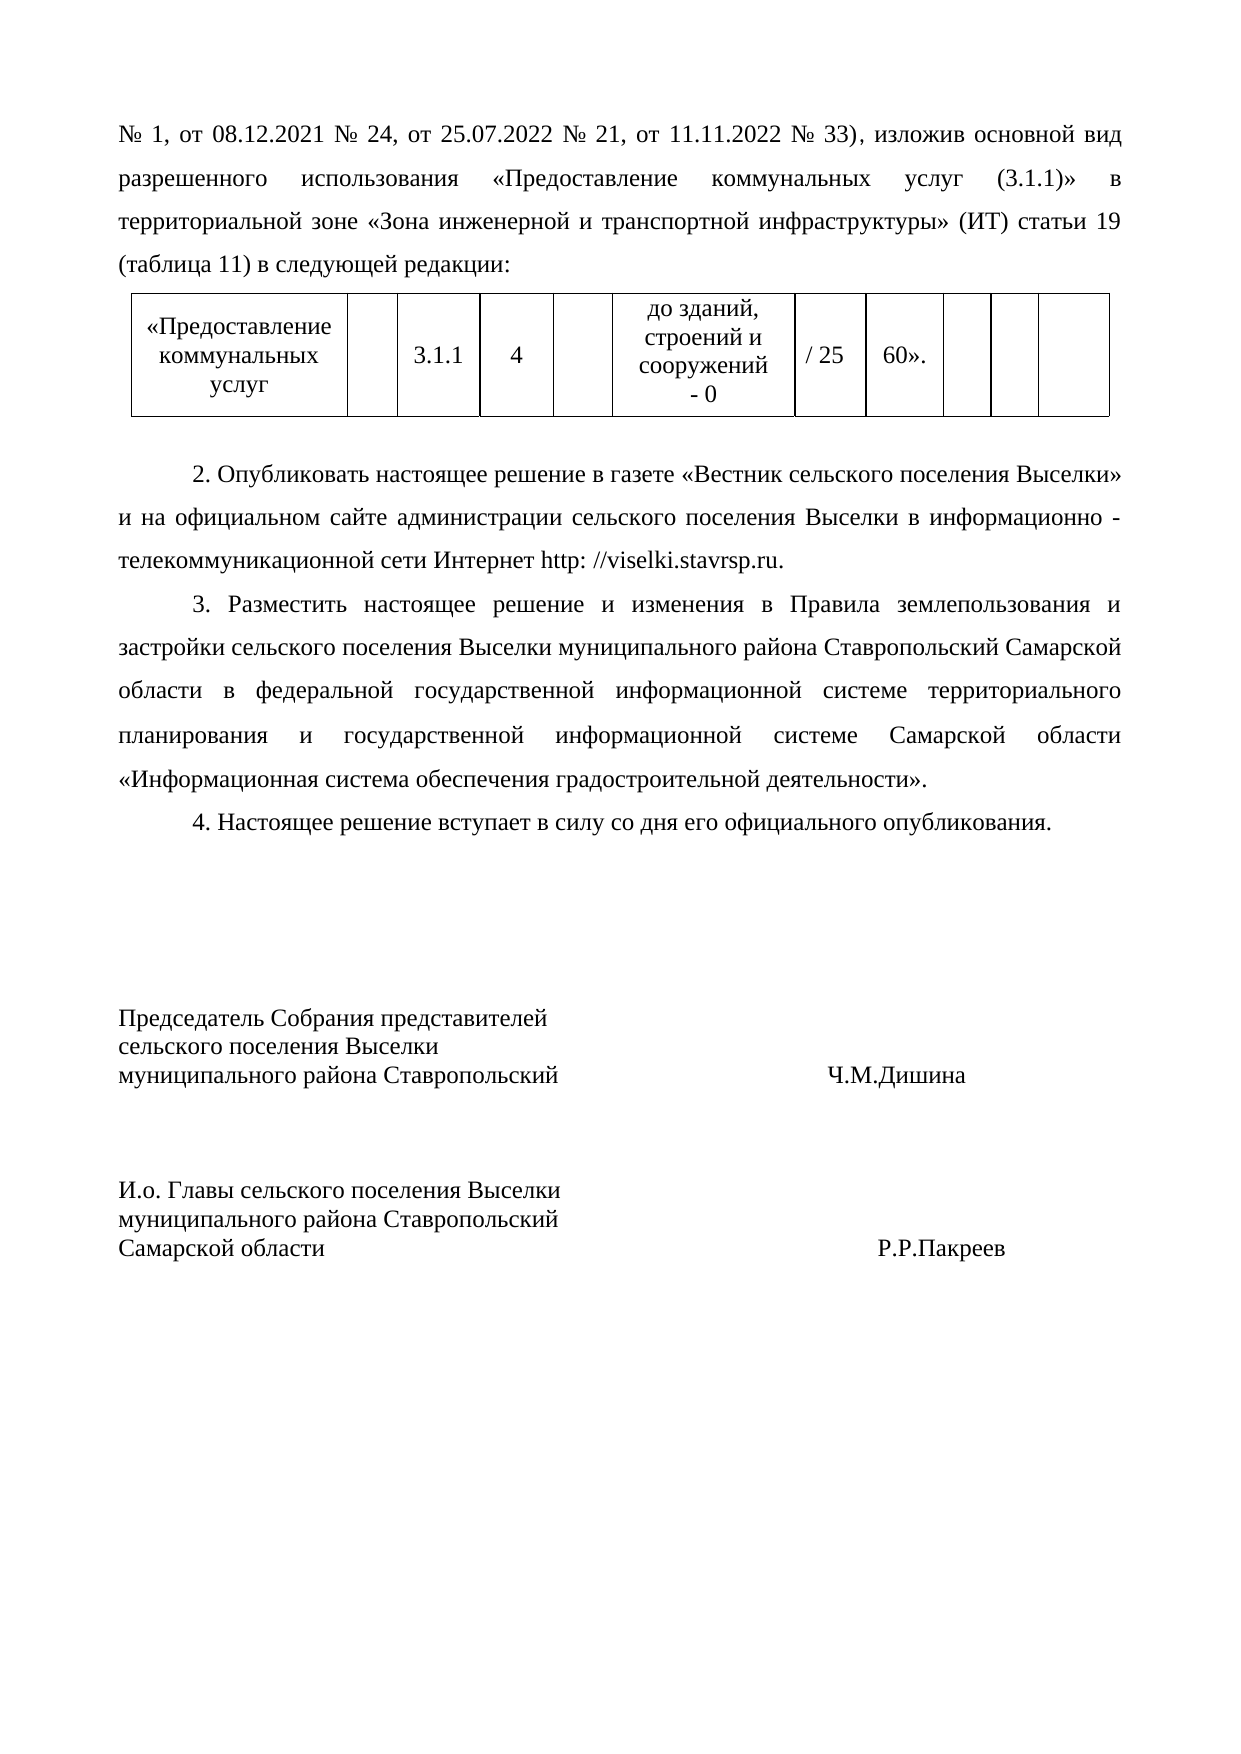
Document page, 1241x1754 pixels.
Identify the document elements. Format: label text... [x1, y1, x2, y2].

table_header / 25 [796, 294, 865, 416]
subtitle Самарской области Р.Р.Пакреев [118, 1233, 1122, 1261]
text Председатель Собрания представителей [118, 1003, 1122, 1031]
table_header «Предоставление коммунальных услуг [132, 294, 347, 416]
subtitle И.о. Главы сельского поселения Выселки [118, 1175, 1122, 1204]
table_header 3.1.1 [398, 294, 479, 416]
table_header [348, 294, 397, 416]
text 4. Настоящее решение вступает в силу со дня его официального опубликования. [118, 807, 1122, 836]
text 2. Опубликовать настоящее решение в газете «Вестник сельского поселения Выселки» и на официальном сайте администрации сельского поселения Выселки в информационно - телекоммуникационной сети Интернет http: //viselki.stavrsp.ru. [118, 459, 1122, 574]
text 3. Разместить настоящее решение и изменения в Правила землепользования и застройки сельского поселения Выселки муниципального района Ставропольский Самарской области в федеральной государственной информационной системе территориального планирования и государственной информационной системе Самарской области «Информационная система обеспечения градостроительной деятельности». [118, 589, 1122, 792]
table_header [554, 294, 612, 416]
table_header [1039, 294, 1109, 416]
table_header 4 [481, 294, 553, 416]
table_header до зданий, строений и сооружений - 0 [613, 294, 794, 416]
text № 1, от 08.12.2021 № 24, от 25.07.2022 № 21, от 11.11.2022 № 33), изложив основной вид разрешенного использования «Предоставление коммунальных услуг (3.1.1)» в территориальной зоне «Зона инженерной и транспортной инфраструктуры» (ИТ) статьи 19 (таблица 11) в следующей редакции: [118, 118, 1122, 278]
table_header 60». [867, 294, 943, 416]
table_header [992, 294, 1038, 416]
text сельского поселения Выселки [118, 1031, 1122, 1060]
text муниципального района Ставропольский Ч.М.Дишина [118, 1060, 1122, 1089]
subtitle муниципального района Ставропольский [118, 1204, 1122, 1233]
table_header [944, 294, 990, 416]
